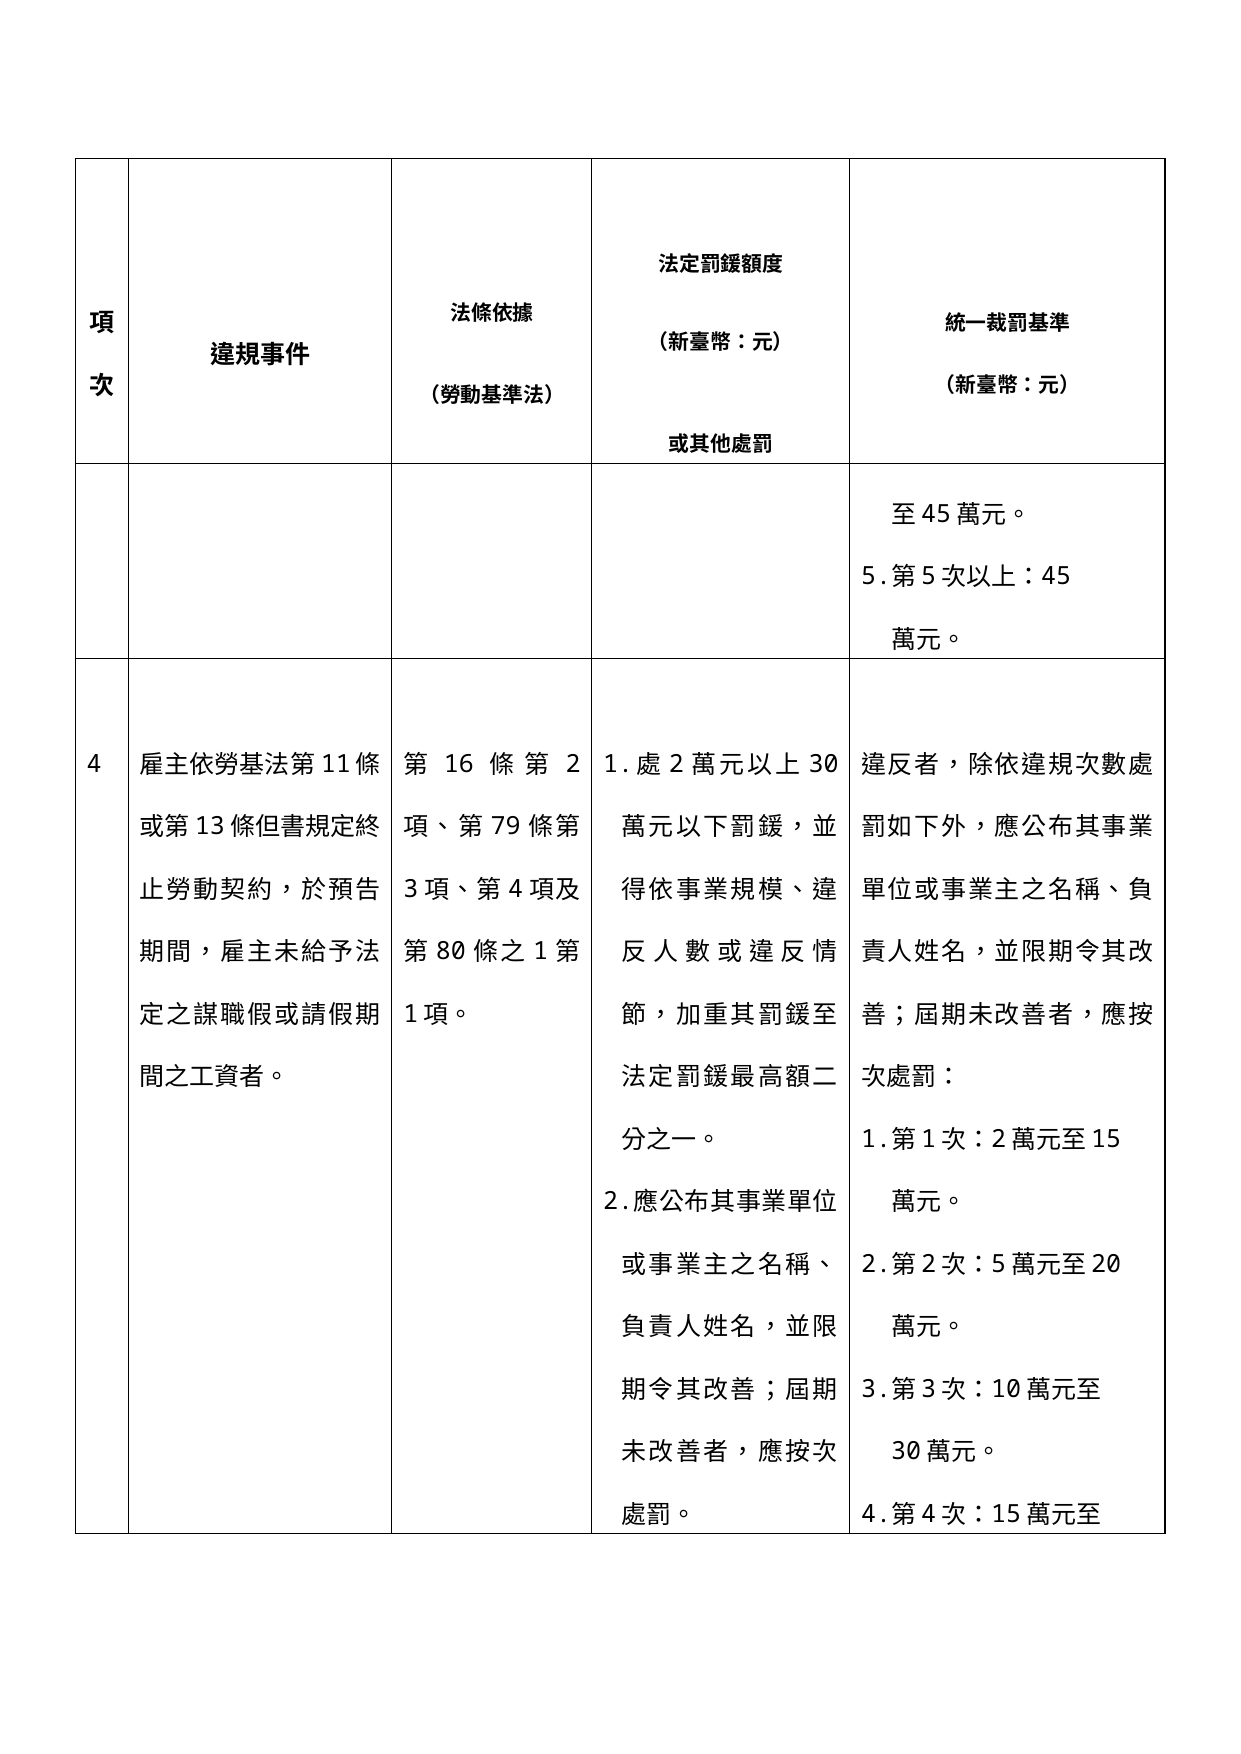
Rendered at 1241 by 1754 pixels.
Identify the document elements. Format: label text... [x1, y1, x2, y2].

table_header 統一裁罰基準 （新臺幣：元） [850, 159, 1164, 463]
table_header 項次 [76, 159, 128, 463]
table_cell 至45萬元。 5.第5次以上：45 萬元。 [850, 464, 1164, 658]
table_cell 雇主依勞基法第11條或第13條但書規定終止勞動契約，於預告期間，雇主未給予法定之謀職假或請假期間之工資者。 [129, 659, 391, 1533]
table_header 法定罰鍰額度 （新臺幣：元） 或其他處罰 [592, 159, 849, 463]
table_cell 第16條第2項、第79條第3項、第4項及第80條之1第1項。 [392, 659, 591, 1533]
table_header 違規事件 [129, 159, 391, 463]
table_cell 違反者，除依違規次數處罰如下外，應公布其事業單位或事業主之名稱、負責人姓名，並限期令其改善；屆期未改善者，應按次處罰： 1.第1次：2萬元至15 萬元。 2.第2次：5萬元至20 萬元。 3.第3次：10萬元至 30萬元。 4.第4次：15萬元至 [850, 659, 1164, 1533]
table_cell [392, 464, 591, 658]
table_header 法條依據 （勞動基準法） [392, 159, 591, 463]
table_cell 1.處2萬元以上30萬元以下罰鍰，並得依事業規模、違反人數或違反情節，加重其罰鍰至法定罰鍰最高額二分之一。 2.應公布其事業單位或事業主之名稱、負責人姓名，並限期令其改善；屆期未改善者，應按次處罰。 [592, 659, 849, 1533]
table_cell [76, 464, 128, 658]
table_cell [592, 464, 849, 658]
table_cell 4 [76, 659, 128, 1533]
table_cell [129, 464, 391, 658]
